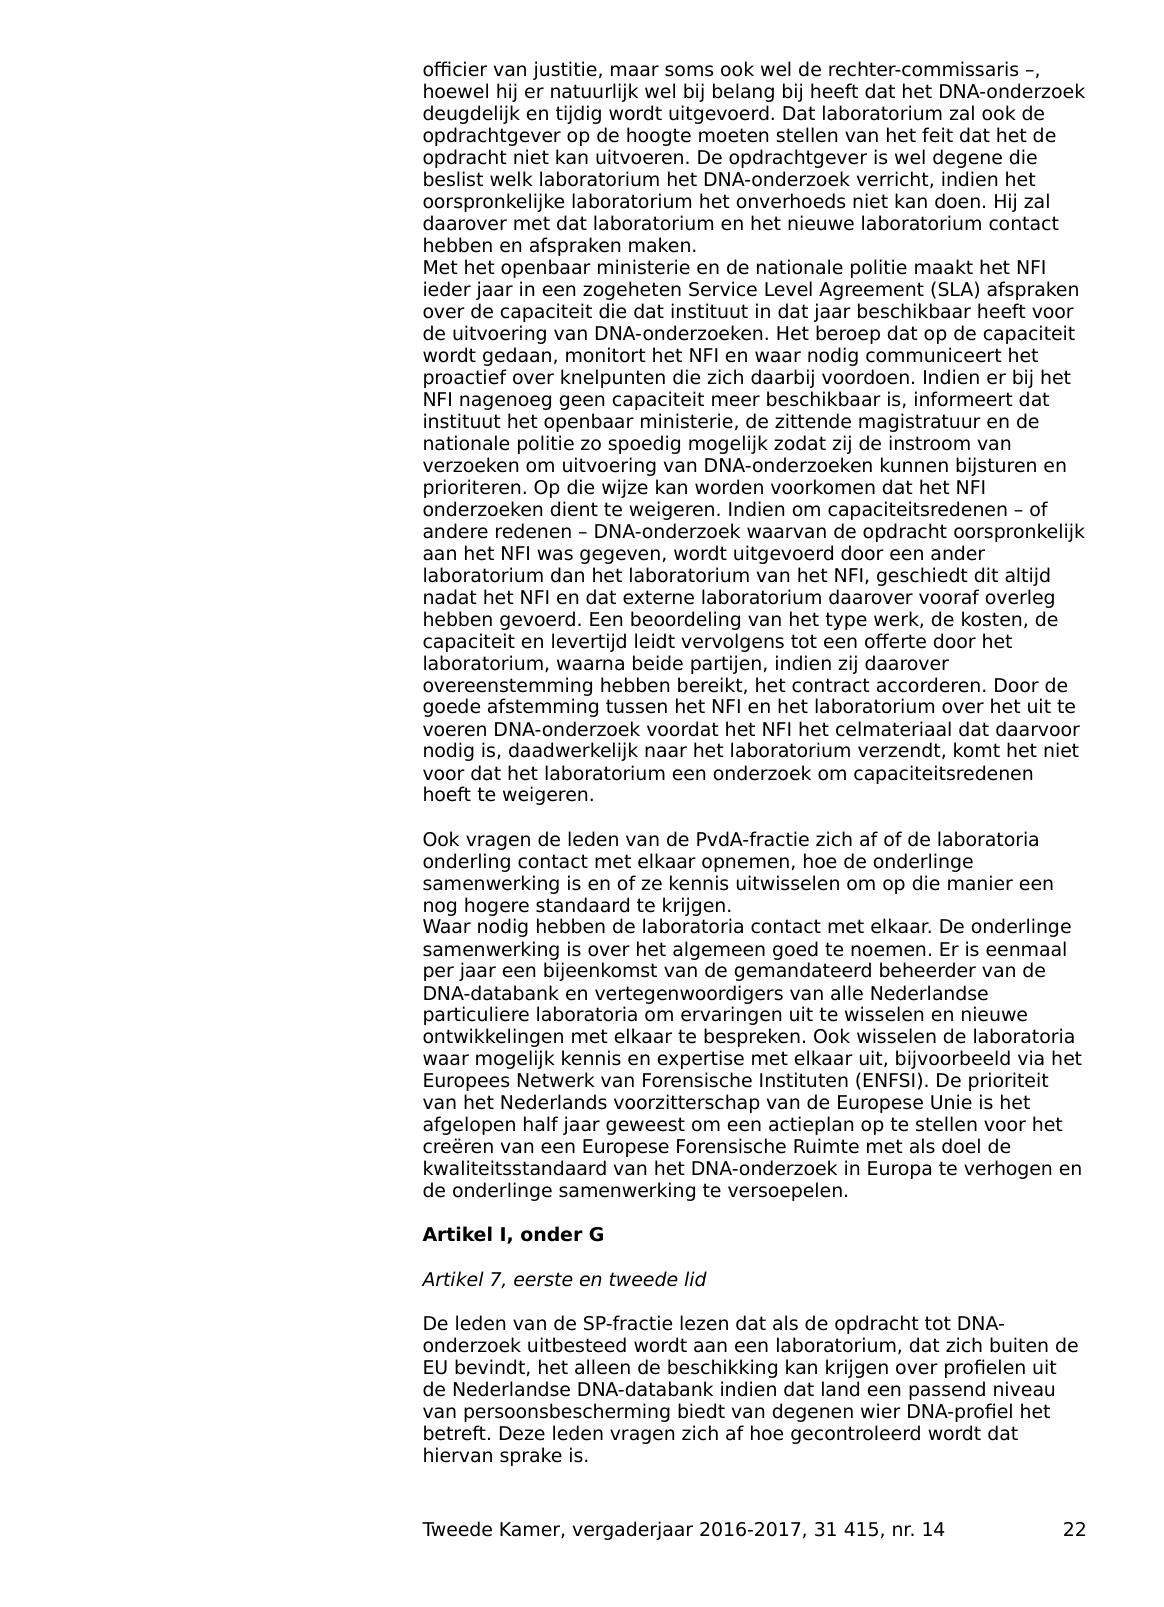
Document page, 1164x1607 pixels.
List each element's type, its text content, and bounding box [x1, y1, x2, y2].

text Waar nodig hebben de laboratoria contact met elkaar. De onderlinge samenwerking is over het algemeen goed te noemen. Er is eenmaal per jaar een bijeenkomst van de gemandateerd beheerder van de DNA-databank en vertegenwoordigers van alle Nederlandse particuliere laboratoria om ervaringen uit te wisselen en nieuwe ontwikkelingen met elkaar te bespreken. Ook wisselen de laboratoria waar mogelijk kennis en expertise met elkaar uit, bijvoorbeeld via het Europees Netwerk van Forensische Instituten (ENFSI). De prioriteit van het Nederlands voorzitterschap van de Europese Unie is het afgelopen half jaar geweest om een actieplan op te stellen voor het creëren van een Europese Forensische Ruimte met als doel de kwaliteitsstandaard van het DNA-onderzoek in Europa te verhogen en de onderlinge samenwerking te versoepelen. [422, 916, 1087, 1202]
text Ook vragen de leden van de PvdA-fractie zich af of de laboratoria onderling contact met elkaar opnemen, hoe de onderlinge samenwerking is en of ze kennis uitwisselen om op die manier een nog hogere standaard te krijgen. [422, 828, 1087, 916]
text De leden van de SP-fractie lezen dat als de opdracht tot DNA-onderzoek uitbesteed wordt aan een laboratorium, dat zich buiten de EU bevindt, het alleen de beschikking kan krijgen over profielen uit de Nederlandse DNA-databank indien dat land een passend niveau van persoonsbescherming biedt van degenen wier DNA-profiel het betreft. Deze leden vragen zich af hoe gecontroleerd wordt dat hiervan sprake is. [422, 1313, 1087, 1467]
text Met het openbaar ministerie en de nationale politie maakt het NFI ieder jaar in een zogeheten Service Level Agreement (SLA) afspraken over de capaciteit die dat instituut in dat jaar beschikbaar heeft voor de uitvoering van DNA-onderzoeken. Het beroep dat op de capaciteit wordt gedaan, monitort het NFI en waar nodig communiceert het proactief over knelpunten die zich daarbij voordoen. Indien er bij het NFI nagenoeg geen capaciteit meer beschikbaar is, informeert dat instituut het openbaar ministerie, de zittende magistratuur en de nationale politie zo spoedig mogelijk zodat zij de instroom van verzoeken om uitvoering van DNA-onderzoeken kunnen bijsturen en prioriteren. Op die wijze kan worden voorkomen dat het NFI onderzoeken dient te weigeren. Indien om capaciteitsredenen – of andere redenen – DNA-onderzoek waarvan de opdracht oorspronkelijk aan het NFI was gegeven, wordt uitgevoerd door een ander laboratorium dan het laboratorium van het NFI, geschiedt dit altijd nadat het NFI en dat externe laboratorium daarover vooraf overleg hebben gevoerd. Een beoordeling van het type werk, de kosten, de capaciteit en levertijd leidt vervolgens tot een offerte door het laboratorium, waarna beide partijen, indien zij daarover overeenstemming hebben bereikt, het contract accorderen. Door de goede afstemming tussen het NFI en het laboratorium over het uit te voeren DNA-onderzoek voordat het NFI het celmateriaal dat daarvoor nodig is, daadwerkelijk naar het laboratorium verzendt, komt het niet voor dat het laboratorium een onderzoek om capaciteitsredenen hoeft te weigeren. [422, 257, 1087, 806]
subtitle Artikel 7, eerste en tweede lid [422, 1268, 1087, 1291]
subtitle Artikel I, onder G [422, 1224, 1087, 1246]
text officier van justitie, maar soms ook wel de rechter-commissaris –, hoewel hij er natuurlijk wel bij belang bij heeft dat het DNA-onderzoek deugdelijk en tijdig wordt uitgevoerd. Dat laboratorium zal ook de opdrachtgever op de hoogte moeten stellen van het feit dat het de opdracht niet kan uitvoeren. De opdrachtgever is wel degene die beslist welk laboratorium het DNA-onderzoek verricht, indien het oorspronkelijke laboratorium het onverhoeds niet kan doen. Hij zal daarover met dat laboratorium en het nieuwe laboratorium contact hebben en afspraken maken. [422, 59, 1087, 257]
